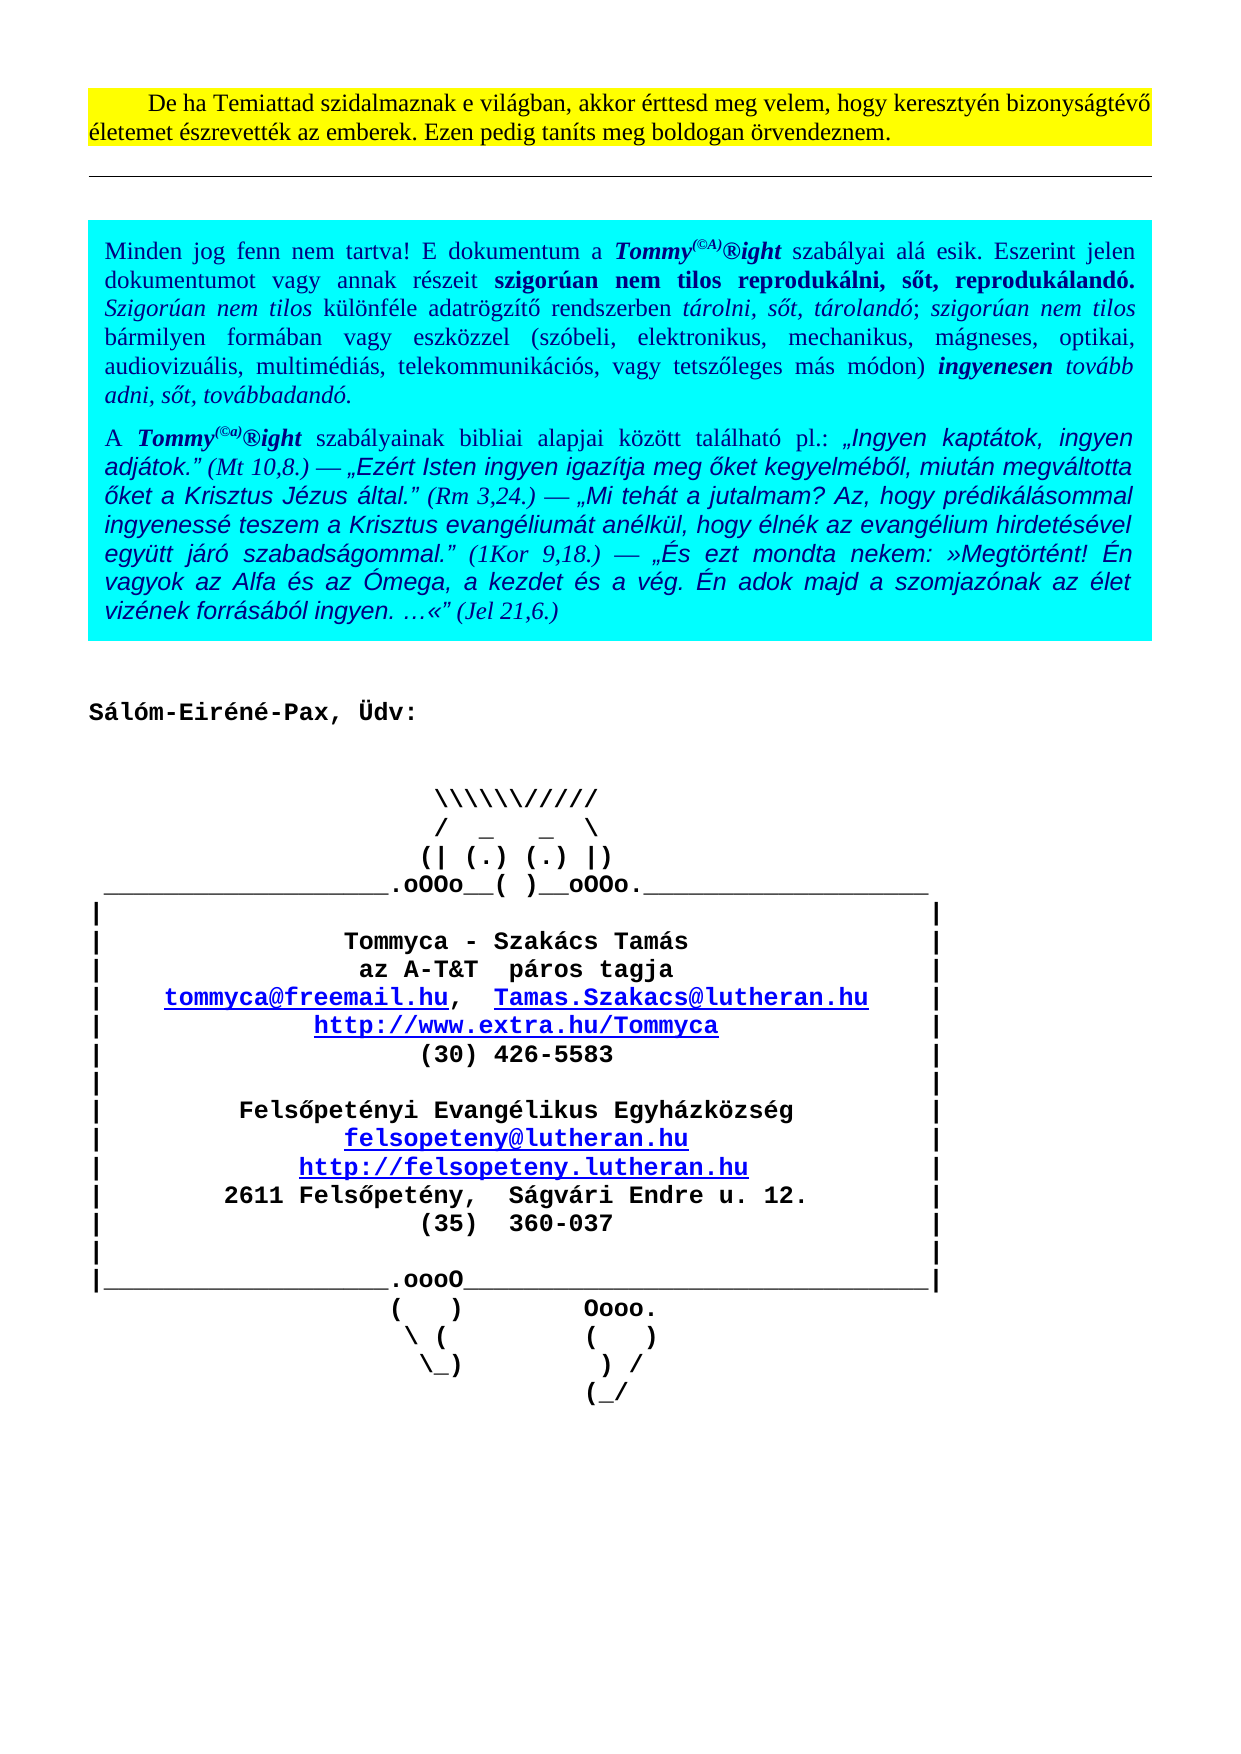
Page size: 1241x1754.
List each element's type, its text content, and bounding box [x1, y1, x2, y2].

text De ha Temiattad szidalmaznak e világban, akkor érttesd meg velem, hogy keresztyén bizonyságtévő életemet észrevették az emberek. Ezen pedig taníts meg boldogan örvendeznem. [88, 88, 1152, 146]
text \\\\\\///// / _ _ \ (| (.) (.) |) ___________________.oOOo__( )__oOOo.___________________ | | | Tommyca - Szakács Tamás | | az A-T&T páros tagja | | tommyca@freemail.hu, Tamas.Szakacs@lutheran.hu | | http://www.extra.hu/Tommyca | | (30) 426-5583 | | | | Felsőpetényi Evangélikus Egyházközség | | felsopeteny@lutheran.hu | | http://felsopeteny.lutheran.hu | | 2611 Felsőpetény, Ságvári Endre u. 12. | | (35) 360-037 | | | |___________________.oooO_______________________________| ( ) Oooo. \ ( ( ) \_) ) / (_/ [88, 787, 1152, 1408]
text Sálóm-Eiréné-Pax, Üdv: [88, 700, 1152, 728]
text Minden jog fenn nem tartva! E dokumentum a Tommy(©A)®ight szabályai alá esik. Eszerint jelen dokumentumot vagy annak részeit szigorúan nem tilos reprodukálni, sőt, reprodukálandó. Szigorúan nem tilos különféle adatrögzítő rendszerben tárolni, sőt, tárolandó; szigorúan nem tilos bármilyen formában vagy eszközzel (szóbeli, elektronikus, mechanikus, mágneses, optikai, audiovizuális, multimédiás, telekommunikációs, vagy tetszőleges más módon) ingyenesen tovább adni, sőt, továbbadandó. [90, 221, 1151, 407]
text A Tommy(©a)®ight szabályainak bibliai alapjai között található pl.: „Ingyen kaptátok, ingyen adjátok.” (Mt 10,8.) ― „Ezért Isten ingyen igazítja meg őket kegyelméből, miután megváltotta őket a Krisztus Jézus által.” (Rm 3,24.) ― „Mi tehát a jutalmam? Az, hogy prédikálásommal ingyenessé teszem a Krisztus evangéliumát anélkül, hogy élnék az evangélium hirdetésével együtt járó szabadságommal.” (1Kor 9,18.) ― „És ezt mondta nekem: »Megtörtént! Én vagyok az Alfa és az Ómega, a kezdet és a vég. Én adok majd a szomjazónak az élet vizének forrásából ingyen. …«” (Jel 21,6.) [90, 407, 1151, 640]
